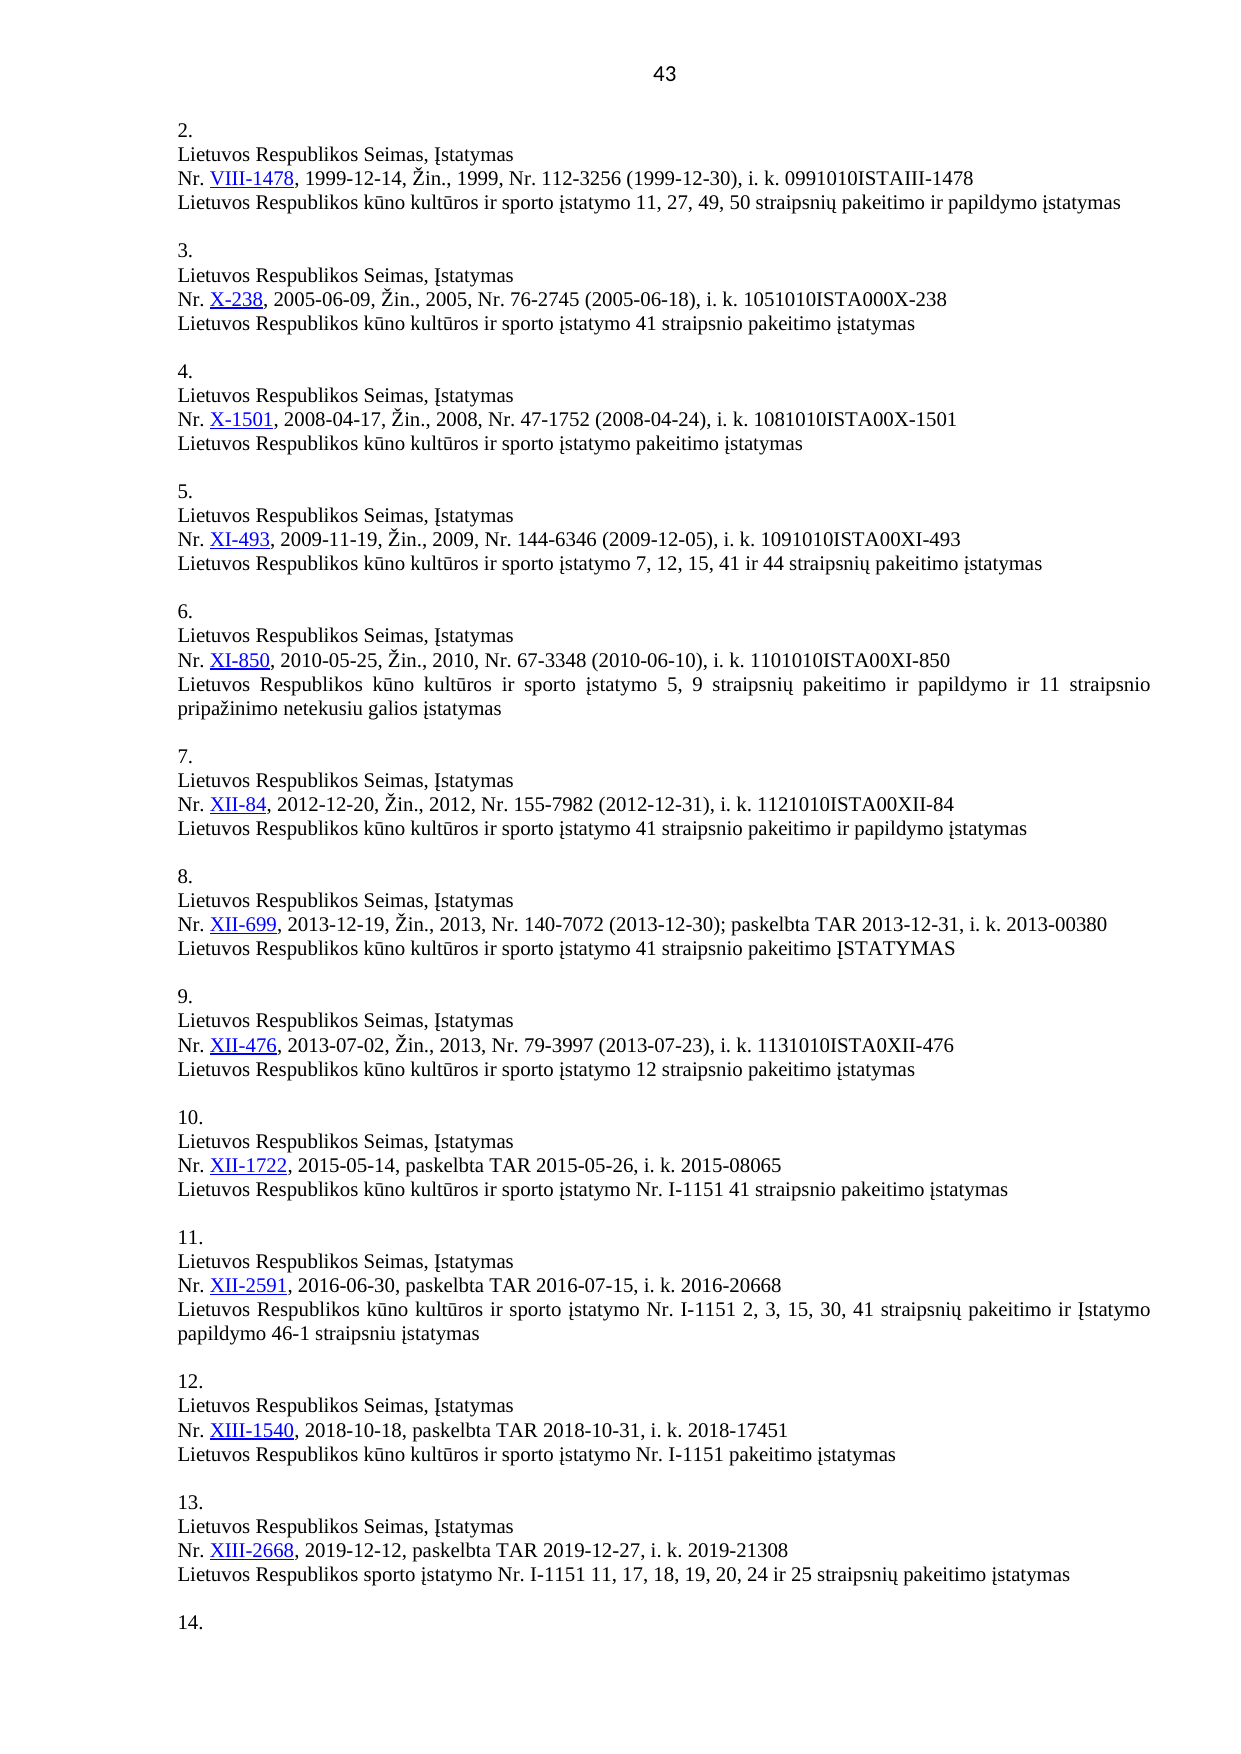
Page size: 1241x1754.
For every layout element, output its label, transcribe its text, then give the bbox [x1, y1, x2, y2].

text Lietuvos Respublikos kūno kultūros ir sporto įstatymo Nr. I-1151 2, 3, 15, 30, 41 straipsnių pakeitimo ir Įstatymo papildymo 46-1 straipsniu įstatymas [177, 1297, 1152, 1345]
text Nr. XII-2591, 2016-06-30, paskelbta TAR 2016-07-15, i. k. 2016-20668 [177, 1273, 1152, 1297]
text 14. [177, 1610, 1152, 1634]
text Lietuvos Respublikos kūno kultūros ir sporto įstatymo pakeitimo įstatymas [177, 431, 1152, 455]
text Nr. XII-476, 2013-07-02, Žin., 2013, Nr. 79-3997 (2013-07-23), i. k. 1131010ISTA0XII-476 [177, 1032, 1152, 1057]
text 11. [177, 1225, 1152, 1249]
text Lietuvos Respublikos kūno kultūros ir sporto įstatymo 12 straipsnio pakeitimo įstatymas [177, 1057, 1152, 1081]
text 6. [177, 599, 1152, 623]
text 3. [177, 238, 1152, 262]
text 8. [177, 864, 1152, 888]
text 4. [177, 359, 1152, 383]
text Lietuvos Respublikos kūno kultūros ir sporto įstatymo Nr. I-1151 41 straipsnio pakeitimo įstatymas [177, 1177, 1152, 1201]
text Nr. XIII-2668, 2019-12-12, paskelbta TAR 2019-12-27, i. k. 2019-21308 [177, 1538, 1152, 1562]
text 10. [177, 1105, 1152, 1129]
text Lietuvos Respublikos sporto įstatymo Nr. I-1151 11, 17, 18, 19, 20, 24 ir 25 straipsnių pakeitimo įstatymas [177, 1562, 1152, 1586]
text Lietuvos Respublikos Seimas, Įstatymas [177, 1008, 1152, 1032]
text Lietuvos Respublikos Seimas, Įstatymas [177, 623, 1152, 647]
text Lietuvos Respublikos Seimas, Įstatymas [177, 142, 1152, 166]
text 2. [177, 118, 1152, 142]
text Lietuvos Respublikos Seimas, Įstatymas [177, 1249, 1152, 1273]
text Nr. XII-1722, 2015-05-14, paskelbta TAR 2015-05-26, i. k. 2015-08065 [177, 1153, 1152, 1177]
text Lietuvos Respublikos kūno kultūros ir sporto įstatymo 41 straipsnio pakeitimo ĮSTATYMAS [177, 936, 1152, 960]
text Lietuvos Respublikos Seimas, Įstatymas [177, 888, 1152, 912]
text Lietuvos Respublikos kūno kultūros ir sporto įstatymo 5, 9 straipsnių pakeitimo ir papildymo ir 11 straipsnio pripažinimo netekusiu galios įstatymas [177, 672, 1152, 720]
text Lietuvos Respublikos kūno kultūros ir sporto įstatymo 7, 12, 15, 41 ir 44 straipsnių pakeitimo įstatymas [177, 551, 1152, 575]
text Nr. X-238, 2005-06-09, Žin., 2005, Nr. 76-2745 (2005-06-18), i. k. 1051010ISTA000X-238 [177, 287, 1152, 311]
text Lietuvos Respublikos kūno kultūros ir sporto įstatymo 11, 27, 49, 50 straipsnių pakeitimo ir papildymo įstatymas [177, 190, 1152, 214]
text Nr. XII-84, 2012-12-20, Žin., 2012, Nr. 155-7982 (2012-12-31), i. k. 1121010ISTA00XII-84 [177, 792, 1152, 816]
text Nr. X-1501, 2008-04-17, Žin., 2008, Nr. 47-1752 (2008-04-24), i. k. 1081010ISTA00X-1501 [177, 407, 1152, 431]
text 7. [177, 744, 1152, 768]
text Nr. VIII-1478, 1999-12-14, Žin., 1999, Nr. 112-3256 (1999-12-30), i. k. 0991010ISTAIII-1478 [177, 166, 1152, 190]
text Lietuvos Respublikos kūno kultūros ir sporto įstatymo 41 straipsnio pakeitimo įstatymas [177, 311, 1152, 335]
text 13. [177, 1490, 1152, 1514]
text Lietuvos Respublikos kūno kultūros ir sporto įstatymo 41 straipsnio pakeitimo ir papildymo įstatymas [177, 816, 1152, 840]
text Nr. XIII-1540, 2018-10-18, paskelbta TAR 2018-10-31, i. k. 2018-17451 [177, 1417, 1152, 1442]
text Nr. XI-493, 2009-11-19, Žin., 2009, Nr. 144-6346 (2009-12-05), i. k. 1091010ISTA00XI-493 [177, 527, 1152, 551]
text 12. [177, 1369, 1152, 1393]
text Lietuvos Respublikos Seimas, Įstatymas [177, 1129, 1152, 1153]
text Nr. XI-850, 2010-05-25, Žin., 2010, Nr. 67-3348 (2010-06-10), i. k. 1101010ISTA00XI-850 [177, 647, 1152, 672]
text Lietuvos Respublikos Seimas, Įstatymas [177, 1393, 1152, 1417]
text Lietuvos Respublikos Seimas, Įstatymas [177, 503, 1152, 527]
text 5. [177, 479, 1152, 503]
text Lietuvos Respublikos Seimas, Įstatymas [177, 383, 1152, 407]
text Lietuvos Respublikos Seimas, Įstatymas [177, 262, 1152, 287]
text 9. [177, 984, 1152, 1008]
text Lietuvos Respublikos Seimas, Įstatymas [177, 768, 1152, 792]
text Lietuvos Respublikos kūno kultūros ir sporto įstatymo Nr. I-1151 pakeitimo įstatymas [177, 1442, 1152, 1466]
text Nr. XII-699, 2013-12-19, Žin., 2013, Nr. 140-7072 (2013-12-30); paskelbta TAR 2013-12-31, i. k. 2013-00380 [177, 912, 1152, 936]
text Lietuvos Respublikos Seimas, Įstatymas [177, 1514, 1152, 1538]
